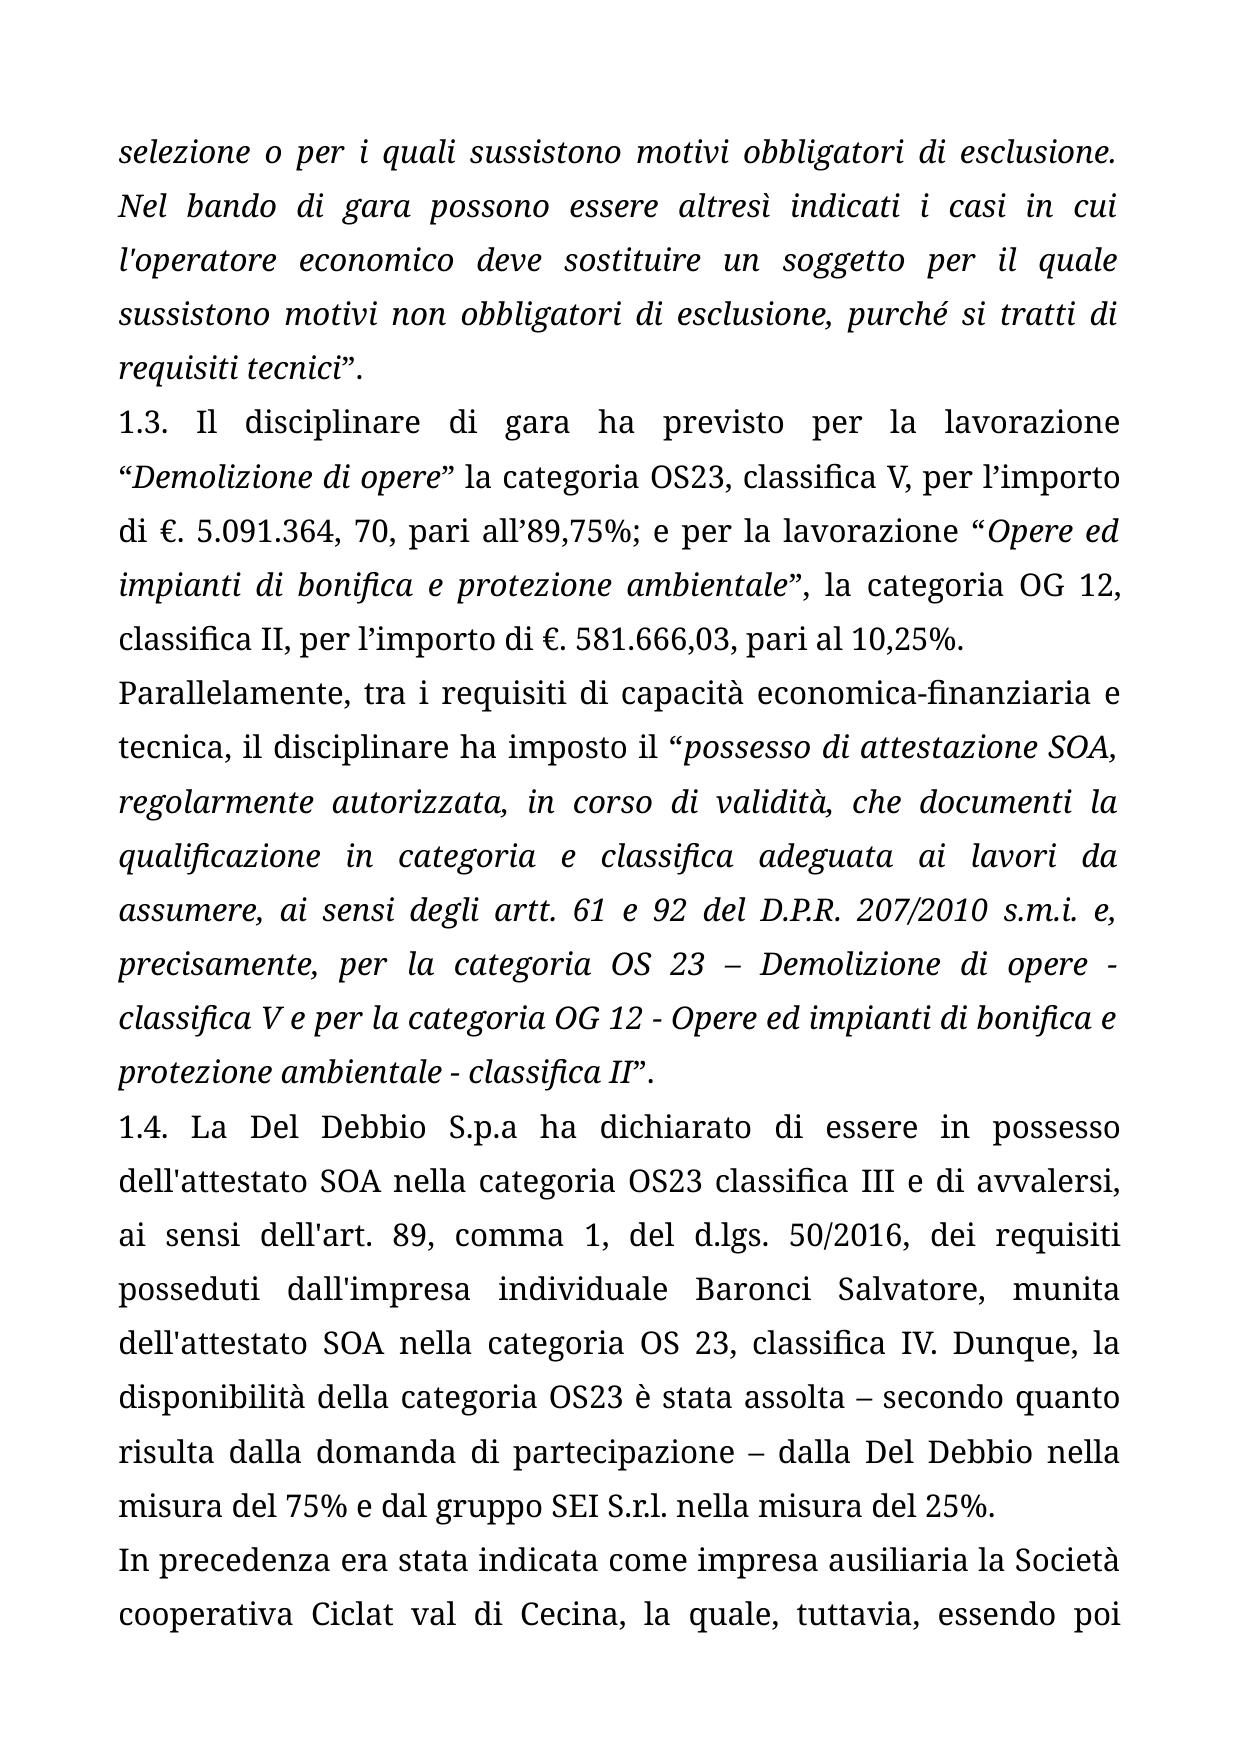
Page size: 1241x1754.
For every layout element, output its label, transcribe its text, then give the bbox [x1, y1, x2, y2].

text 1.4. La Del Debbio S.p.a ha dichiarato di essere in possesso dell'attestato SOA nella categoria OS23 classifica III e di avvalersi, ai sensi dell'art. 89, comma 1, del d.lgs. 50/2016, dei requisiti posseduti dall'impresa individuale Baronci Salvatore, munita dell'attestato SOA nella categoria OS 23, classifica IV. Dunque, la disponibilità della categoria OS23 è stata assolta – secondo quanto risulta dalla domanda di partecipazione – dalla Del Debbio nella misura del 75% e dal gruppo SEI S.r.l. nella misura del 25%. [118, 1093, 1122, 1526]
text selezione o per i quali sussistono motivi obbligatori di esclusione. Nel bando di gara possono essere altresì indicati i casi in cui l'operatore economico deve sostituire un soggetto per il quale sussistono motivi non obbligatori di esclusione, purché si tratti di requisiti tecnici”. [118, 118, 1122, 389]
text Parallelamente, tra i requisiti di capacità economica-finanziaria e tecnica, il disciplinare ha imposto il “possesso di attestazione SOA, regolarmente autorizzata, in corso di validità, che documenti la qualificazione in categoria e classifica adeguata ai lavori da assumere, ai sensi degli artt. 61 e 92 del D.P.R. 207/2010 s.m.i. e, precisamente, per la categoria OS 23 – Demolizione di opere - classifica V e per la categoria OG 12 - Opere ed impianti di bonifica e protezione ambientale - classifica II”. [118, 660, 1122, 1093]
text In precedenza era stata indicata come impresa ausiliaria la Società cooperativa Ciclat val di Cecina, la quale, tuttavia, essendo poi [118, 1526, 1122, 1635]
text 1.3. Il disciplinare di gara ha previsto per la lavorazione “Demolizione di opere” la categoria OS23, classifica V, per l’importo di €. 5.091.364, 70, pari all’89,75%; e per la lavorazione “Opere ed impianti di bonifica e protezione ambientale”, la categoria OG 12, classifica II, per l’importo di €. 581.666,03, pari al 10,25%. [118, 389, 1122, 660]
